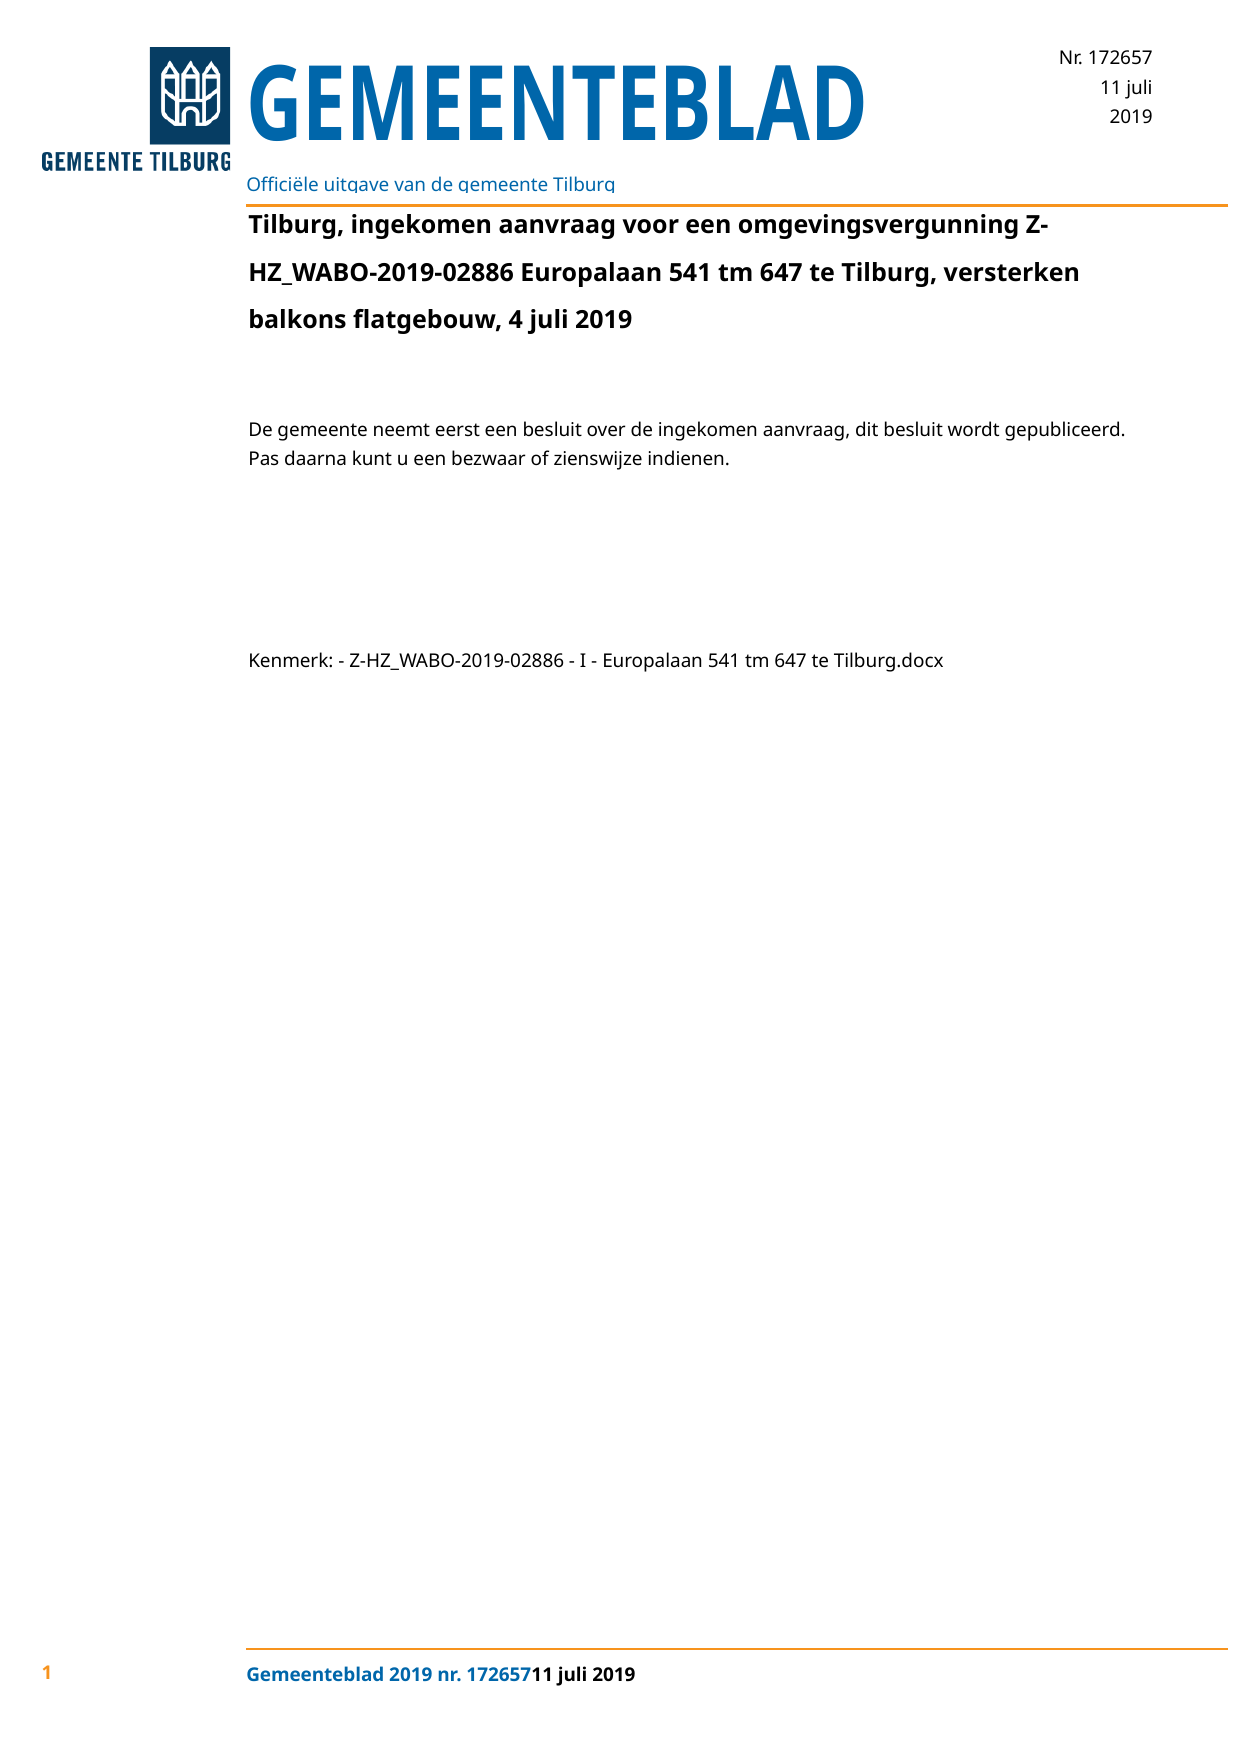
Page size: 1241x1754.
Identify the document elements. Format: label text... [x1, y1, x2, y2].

picture [41, 47, 231, 172]
text Tilburg, ingekomen aanvraag voor een omgevingsvergunning Z-HZ_WABO-2019-02886 Europalaan 541 tm 647 te Tilburg, versterken balkons flatgebouw, 4 juli 2019 [248, 207, 1152, 336]
text De gemeente neemt eerst een besluit over de ingekomen aanvraag, dit besluit wordt gepubliceerd. Pas daarna kunt u een bezwaar of zienswijze indienen. [248, 416, 1152, 471]
text Kenmerk: - Z-HZ_WABO-2019-02886 - I - Europalaan 541 tm 647 te Tilburg.docx [248, 647, 1152, 673]
